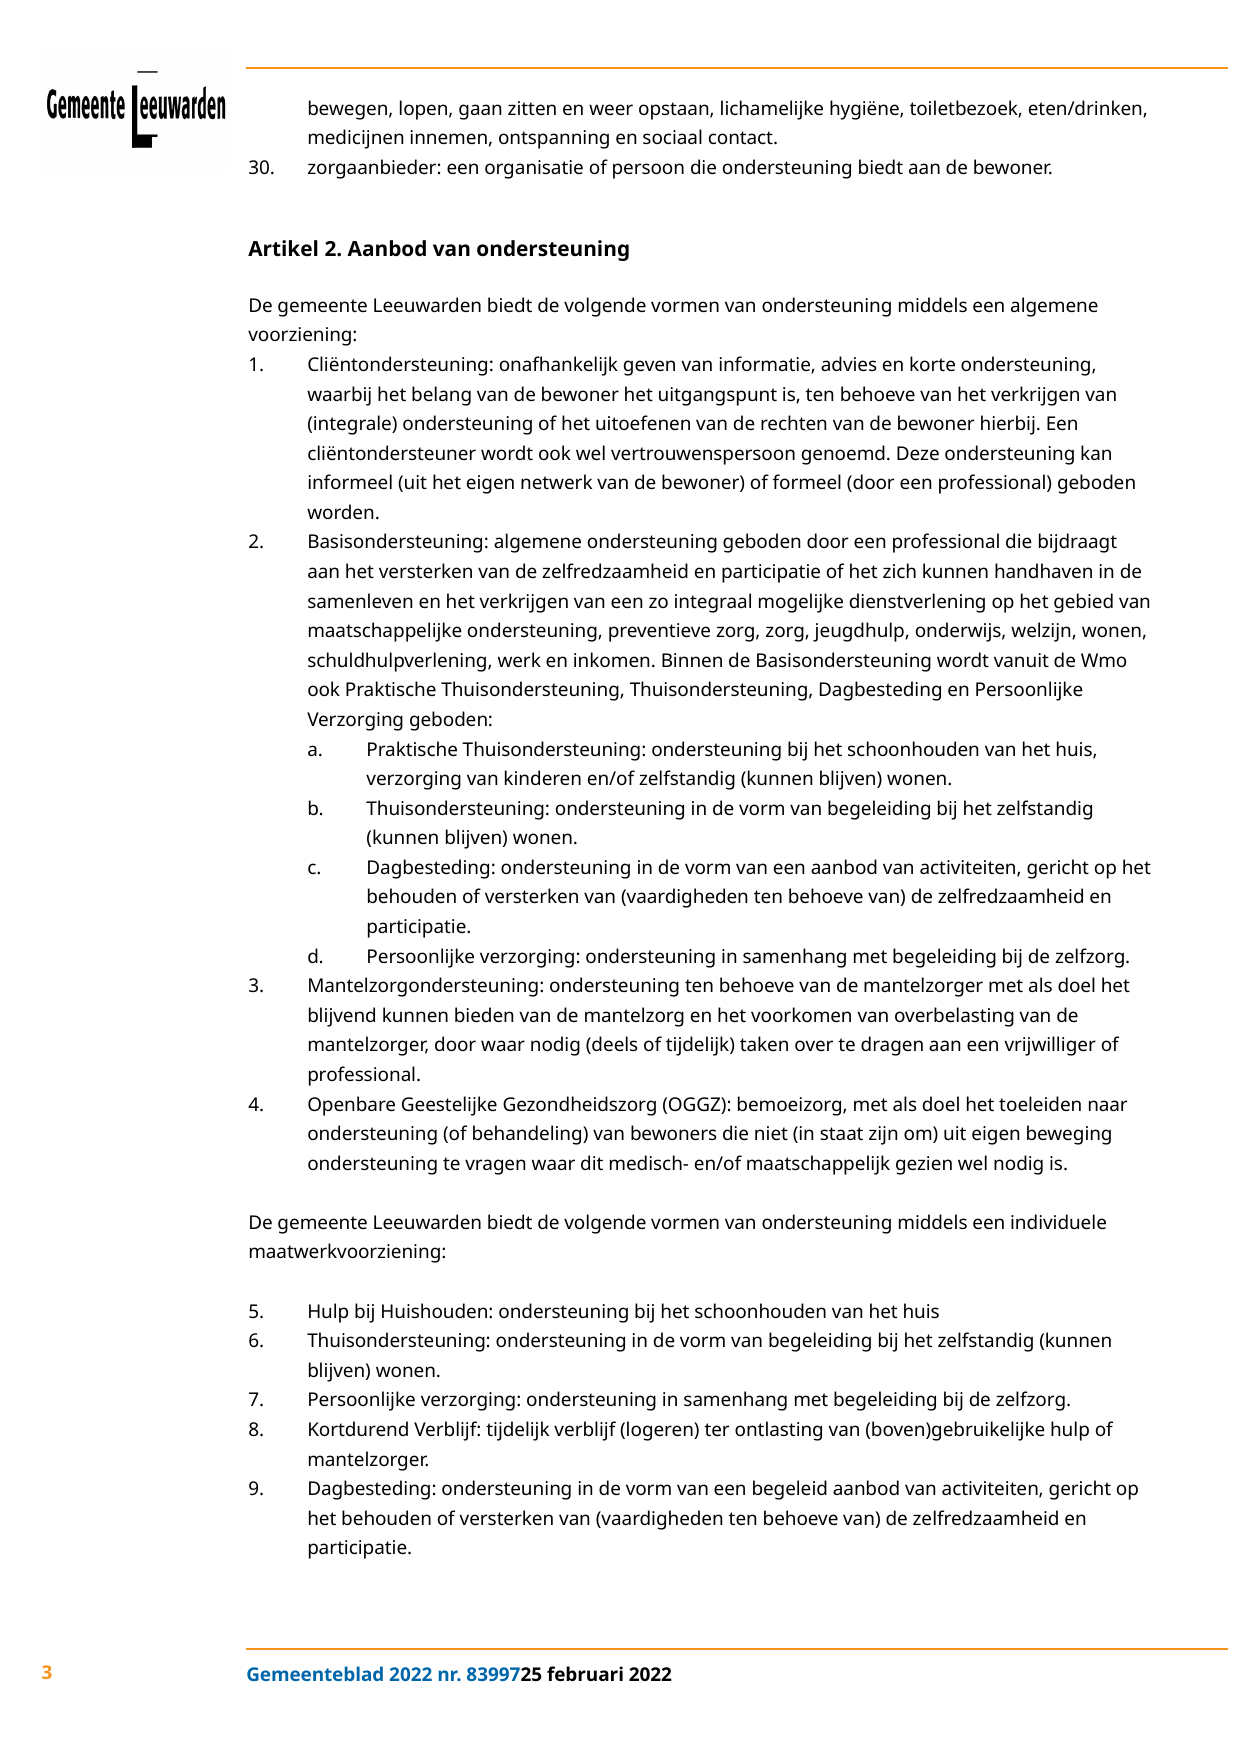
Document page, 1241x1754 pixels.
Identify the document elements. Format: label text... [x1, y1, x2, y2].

list Persoonlijke verzorging: ondersteuning in samenhang met begeleiding bij de zelfzorg. [307, 943, 1152, 968]
list Dagbesteding: ondersteuning in de vorm van een begeleid aanbod van activiteiten, gericht op het behouden of versterken van (vaardigheden ten behoeve van) de zelfredzaamheid en participatie. [248, 1475, 1152, 1560]
list Kortdurend Verblijf: tijdelijk verblijf (logeren) ter ontlasting van (boven)gebruikelijke hulp of mantelzorger. [248, 1416, 1152, 1471]
picture [41, 47, 231, 172]
text De gemeente Leeuwarden biedt de volgende vormen van ondersteuning middels een individuele maatwerkvoorziening: [248, 1209, 1152, 1264]
list zorgaanbieder: een organisatie of persoon die ondersteuning biedt aan de bewoner. [248, 154, 1152, 180]
list Dagbesteding: ondersteuning in de vorm van een aanbod van activiteiten, gericht op het behouden of versterken van (vaardigheden ten behoeve van) de zelfredzaamheid en participatie. [307, 854, 1152, 939]
list Cliёntondersteuning: onafhankelijk geven van informatie, advies en korte ondersteuning, waarbij het belang van de bewoner het uitgangspunt is, ten behoeve van het verkrijgen van (integrale) ondersteuning of het uitoefenen van de rechten van de bewoner hierbij. Een cliëntondersteuner wordt ook wel vertrouwenspersoon genoemd. Deze ondersteuning kan informeel (uit het eigen netwerk van de bewoner) of formeel (door een professional) geboden worden. [248, 351, 1152, 525]
list Basisondersteuning: algemene ondersteuning geboden door een professional die bijdraagt aan het versterken van de zelfredzaamheid en participatie of het zich kunnen handhaven in de samenleven en het verkrijgen van een zo integraal mogelijke dienstverlening op het gebied van maatschappelijke ondersteuning, preventieve zorg, zorg, jeugdhulp, onderwijs, welzijn, wonen, schuldhulpverlening, werk en inkomen. Binnen de Basisondersteuning wordt vanuit de Wmo ook Praktische Thuisondersteuning, Thuisondersteuning, Dagbesteding en Persoonlijke Verzorging geboden: [248, 529, 1152, 732]
list Openbare Geestelijke Gezondheidszorg (OGGZ): bemoeizorg, met als doel het toeleiden naar ondersteuning (of behandeling) van bewoners die niet (in staat zijn om) uit eigen beweging ondersteuning te vragen waar dit medisch- en/of maatschappelijk gezien wel nodig is. [248, 1091, 1152, 1176]
list Praktische Thuisondersteuning: ondersteuning bij het schoonhouden van het huis, verzorging van kinderen en/of zelfstandig (kunnen blijven) wonen. [307, 736, 1152, 791]
list Mantelzorgondersteuning: ondersteuning ten behoeve van de mantelzorger met als doel het blijvend kunnen bieden van de mantelzorg en het voorkomen van overbelasting van de mantelzorger, door waar nodig (deels of tijdelijk) taken over te dragen aan een vrijwilliger of professional. [248, 972, 1152, 1087]
text De gemeente Leeuwarden biedt de volgende vormen van ondersteuning middels een algemene voorziening: [248, 292, 1152, 347]
list Hulp bij Huishouden: ondersteuning bij het schoonhouden van het huis [248, 1298, 1152, 1323]
list Thuisondersteuning: ondersteuning in de vorm van begeleiding bij het zelfstandig (kunnen blijven) wonen. [248, 1327, 1152, 1383]
list bewegen, lopen, gaan zitten en weer opstaan, lichamelijke hygiëne, toiletbezoek, eten/drinken, medicijnen innemen, ontspanning en sociaal contact. [248, 95, 1152, 150]
list Persoonlijke verzorging: ondersteuning in samenhang met begeleiding bij de zelfzorg. [248, 1387, 1152, 1412]
list Thuisondersteuning: ondersteuning in de vorm van begeleiding bij het zelfstandig (kunnen blijven) wonen. [307, 795, 1152, 850]
text Artikel 2. Aanbod van ondersteuning [248, 234, 1152, 262]
